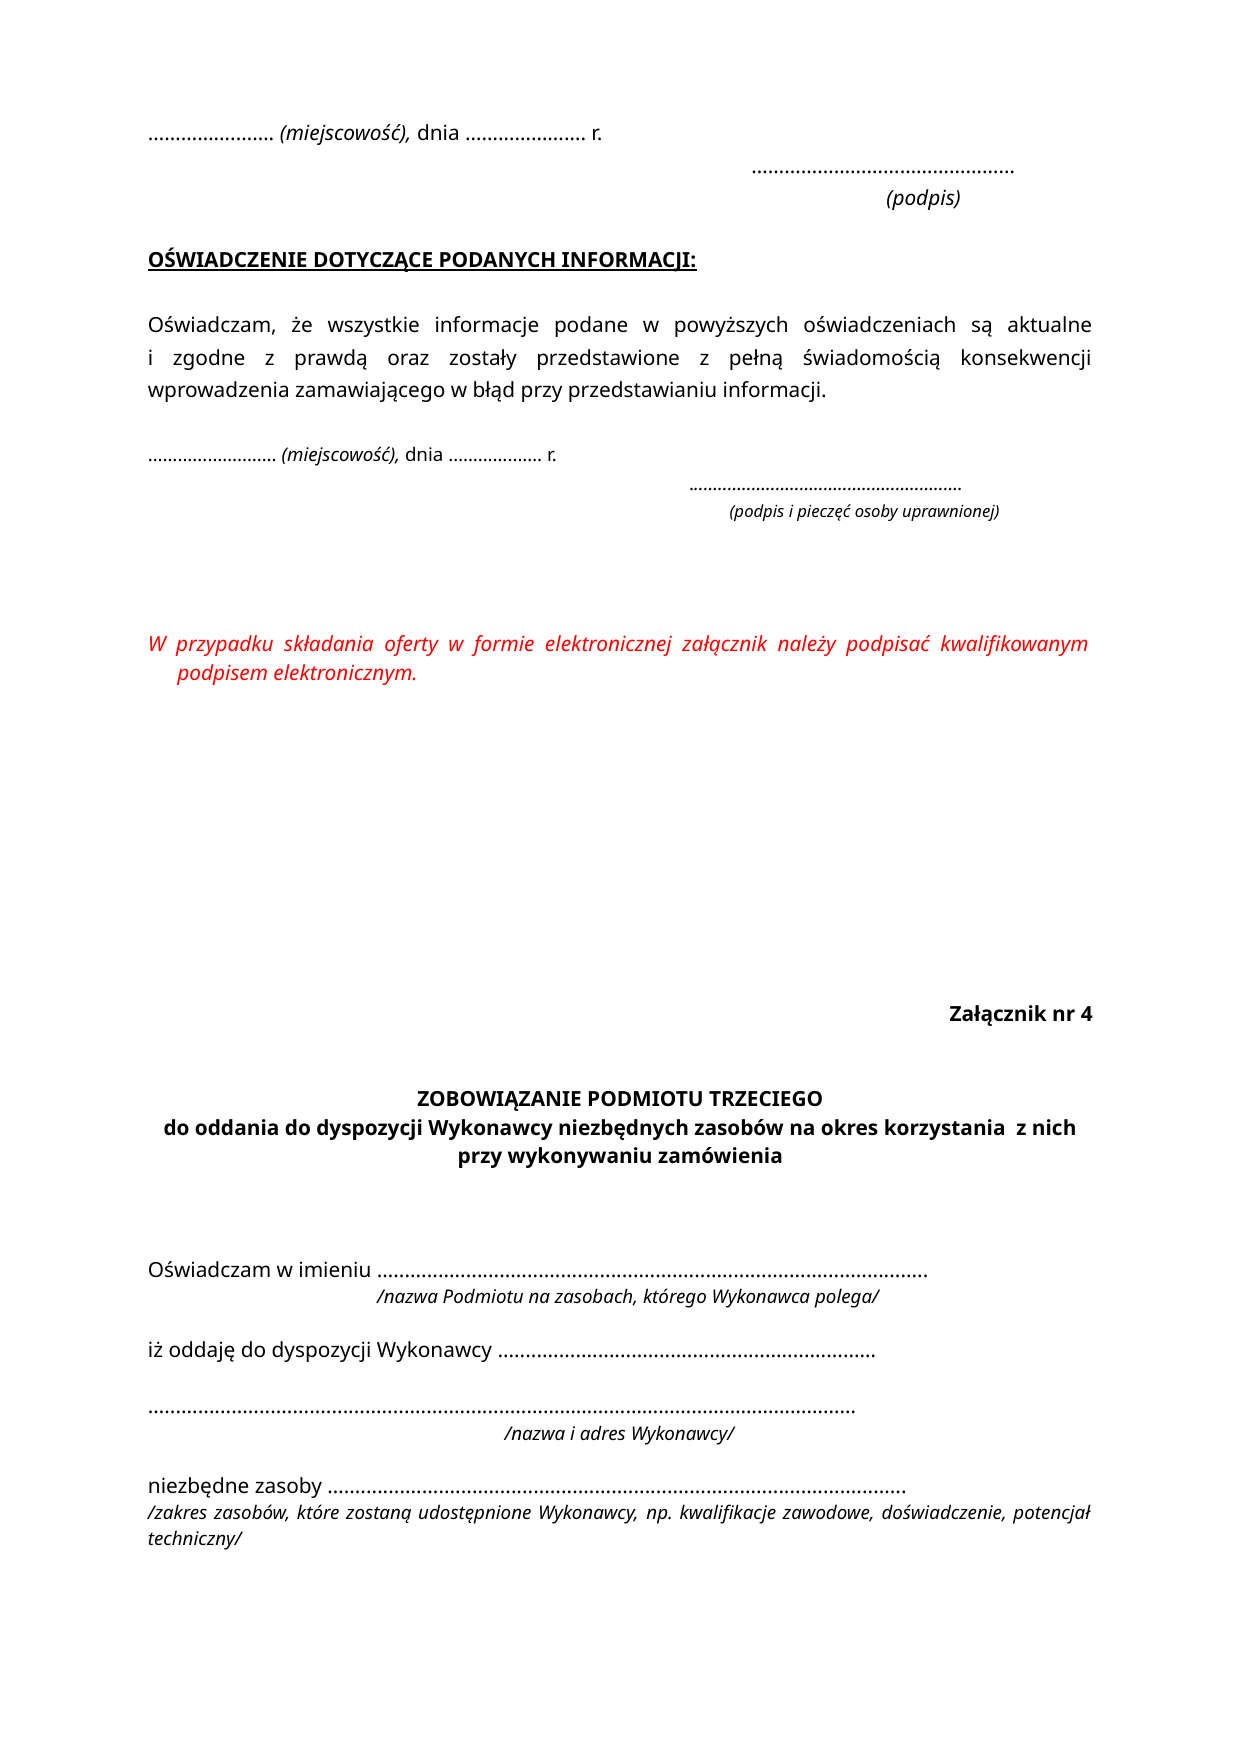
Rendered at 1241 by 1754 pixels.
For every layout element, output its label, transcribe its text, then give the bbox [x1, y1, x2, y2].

text W przypadku składania oferty w formie elektronicznej załącznik należy podpisać kwalifikowanym podpisem elektronicznym. [148, 629, 1093, 686]
text iż oddaję do dyspozycji Wykonawcy .................................................................… [148, 1335, 1093, 1363]
text Oświadczam, że wszystkie informacje podane w powyższych oświadczeniach są aktualne i zgodne z prawdą oraz zostały przedstawione z pełną świadomością konsekwencji wprowadzenia zamawiającego w błąd przy przedstawianiu informacji. [148, 310, 1093, 404]
text Oświadczam w imieniu …................................................................................................ [148, 1255, 1093, 1284]
text ………...…….……. (miejscowość), dnia ………….…… r. [148, 441, 1093, 466]
text (podpis i pieczęć osoby uprawnionej) [148, 499, 1093, 522]
text ….................................................................…………………………………………………… [148, 1392, 1093, 1420]
text (podpis) [148, 183, 1093, 212]
text OŚWIADCZENIE DOTYCZĄCE PODANYCH INFORMACJI: [148, 245, 1093, 274]
text Załącznik nr 4 [148, 999, 1093, 1028]
text ………………………………………… [148, 151, 1093, 179]
text ZOBOWIĄZANIE PODMIOTU TRZECIEGO [148, 1084, 1093, 1113]
text /nazwa Podmiotu na zasobach, którego Wykonawca polega/ [148, 1284, 1093, 1309]
text …………….……. (miejscowość), dnia …………………. r. [148, 118, 1093, 147]
text /nazwa i adres Wykonawcy/ [148, 1420, 1093, 1446]
text do oddania do dyspozycji Wykonawcy niezbędnych zasobów na okres korzystania z nich przy wykonywaniu zamówienia [148, 1113, 1093, 1170]
text /zakres zasobów, które zostaną udostępnione Wykonawcy, np. kwalifikacje zawodowe, doświadczenie, potencjał techniczny/ [148, 1499, 1093, 1551]
text niezbędne zasoby …..................................................................................................... [148, 1471, 1093, 1499]
text ......................................................... [148, 470, 1093, 496]
